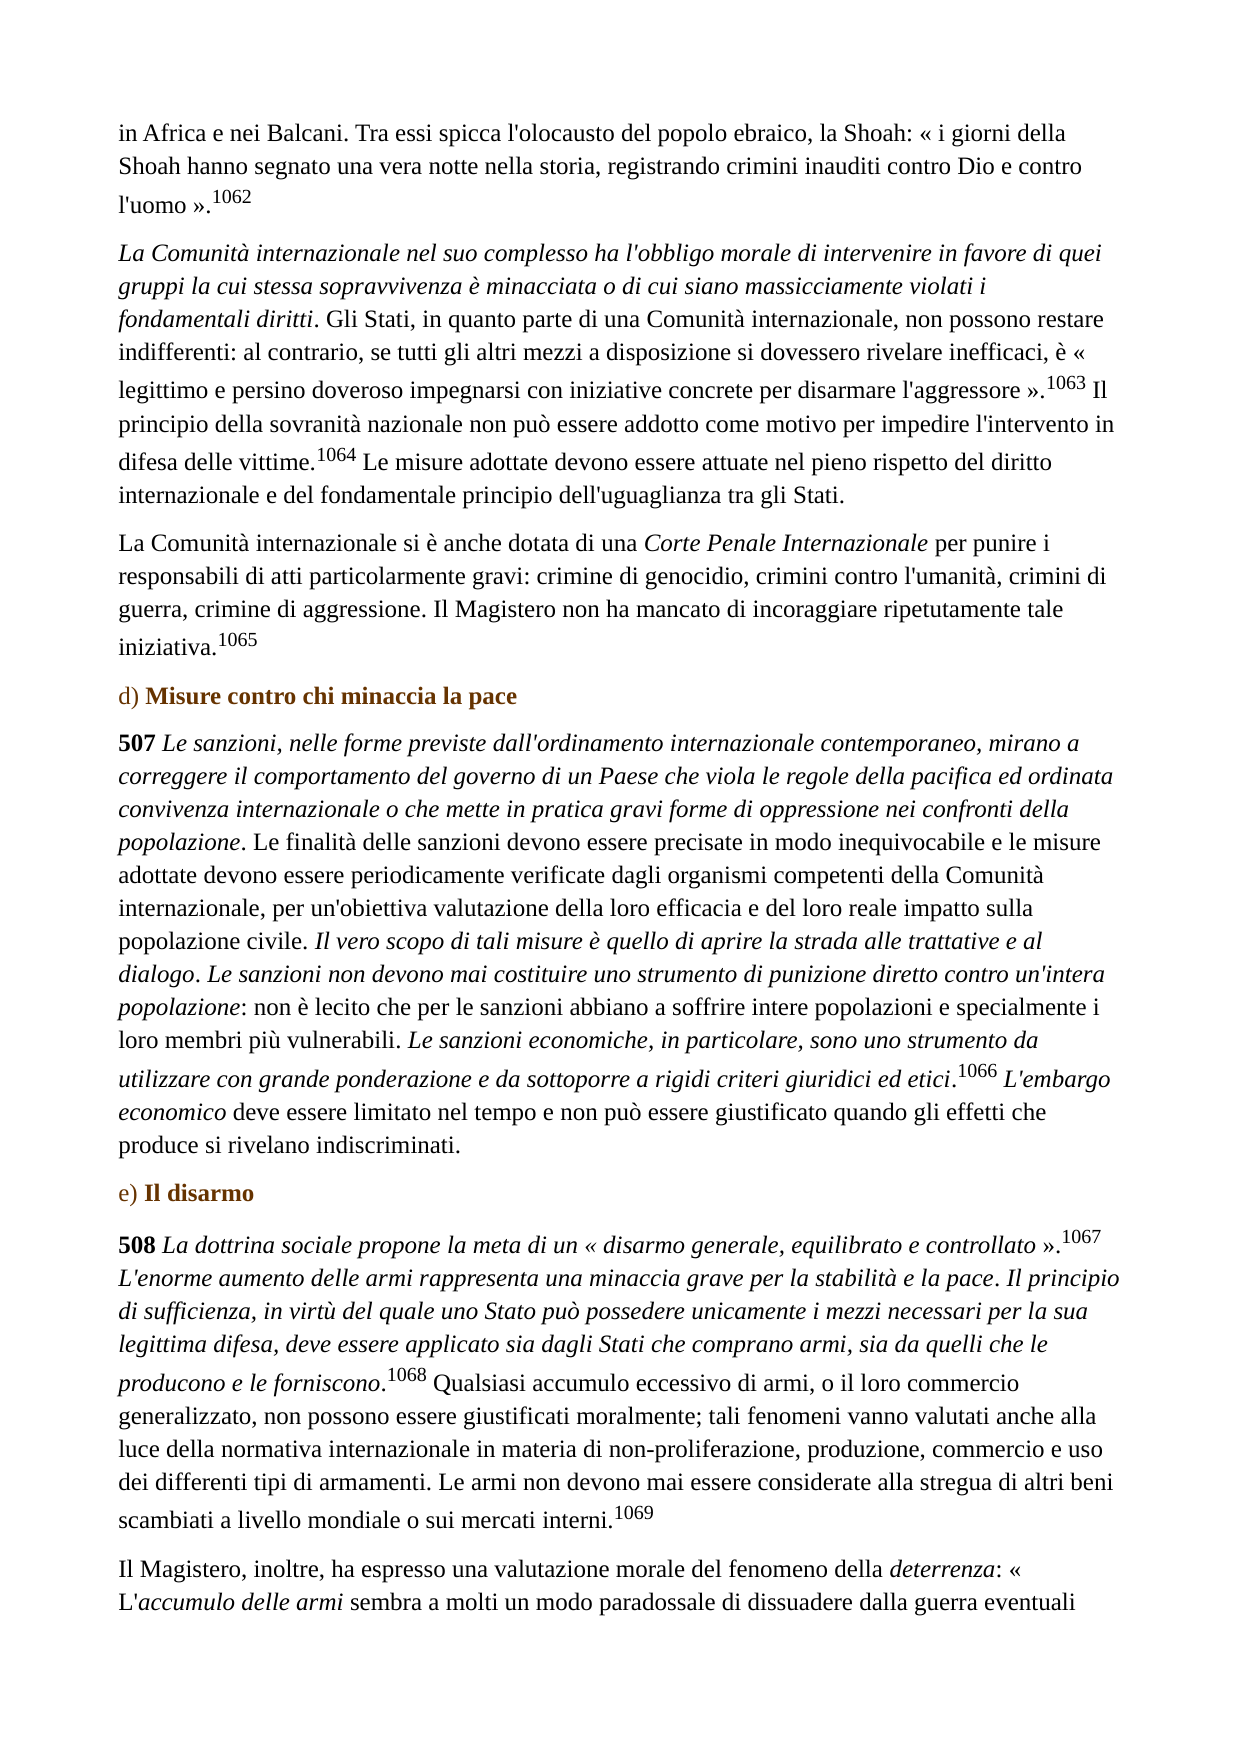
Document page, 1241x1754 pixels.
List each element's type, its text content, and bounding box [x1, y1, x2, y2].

text La Comunità internazionale si è anche dotata di una Corte Penale Internazionale per punire i responsabili di atti particolarmente gravi: crimine di genocidio, crimini contro l'umanità, crimini di guerra, crimine di aggressione. Il Magistero non ha mancato di incoraggiare ripetutamente tale iniziativa.1065 [118, 528, 1122, 661]
text 508 La dottrina sociale propone la meta di un « disarmo generale, equilibrato e controllato ».1067 L'enorme aumento delle armi rappresenta una minaccia grave per la stabilità e la pace. Il principio di sufficienza, in virtù del quale uno Stato può possedere unicamente i mezzi necessari per la sua legittima difesa, deve essere applicato sia dagli Stati che comprano armi, sia da quelli che le producono e le forniscono.1068 Qualsiasi accumulo eccessivo di armi, o il loro commercio generalizzato, non possono essere giustificati moralmente; tali fenomeni vanno valutati anche alla luce della normativa internazionale in materia di non-proliferazione, produzione, commercio e uso dei differenti tipi di armamenti. Le armi non devono mai essere considerate alla stregua di altri beni scambiati a livello mondiale o sui mercati interni.1069 [118, 1225, 1122, 1534]
text e) Il disarmo [118, 1178, 1122, 1206]
text La Comunità internazionale nel suo complesso ha l'obbligo morale di intervenire in favore di quei gruppi la cui stessa sopravvivenza è minacciata o di cui siano massicciamente violati i fondamentali diritti. Gli Stati, in quanto parte di una Comunità internazionale, non possono restare indifferenti: al contrario, se tutti gli altri mezzi a disposizione si dovessero rivelare inefficaci, è « legittimo e persino doveroso impegnarsi con iniziative concrete per disarmare l'aggressore ».1063 Il principio della sovranità nazionale non può essere addotto come motivo per impedire l'intervento in difesa delle vittime.1064 Le misure adottate devono essere attuate nel pieno rispetto del diritto internazionale e del fondamentale principio dell'uguaglianza tra gli Stati. [118, 238, 1122, 509]
text d) Misure contro chi minaccia la pace [118, 681, 1122, 709]
text in Africa e nei Balcani. Tra essi spicca l'olocausto del popolo ebraico, la Shoah: « i giorni della Shoah hanno segnato una vera notte nella storia, registrando crimini inauditi contro Dio e contro l'uomo ».1062 [118, 118, 1122, 218]
text Il Magistero, inoltre, ha espresso una valutazione morale del fenomeno della deterrenza: « L'accumulo delle armi sembra a molti un modo paradossale di dissuadere dalla guerra eventuali [118, 1554, 1122, 1615]
text 507 Le sanzioni, nelle forme previste dall'ordinamento internazionale contemporaneo, mirano a correggere il comportamento del governo di un Paese che viola le regole della pacifica ed ordinata convivenza internazionale o che mette in pratica gravi forme di oppressione nei confronti della popolazione. Le finalità delle sanzioni devono essere precisate in modo inequivocabile e le misure adottate devono essere periodicamente verificate dagli organismi competenti della Comunità internazionale, per un'obiettiva valutazione della loro efficacia e del loro reale impatto sulla popolazione civile. Il vero scopo di tali misure è quello di aprire la strada alle trattative e al dialogo. Le sanzioni non devono mai costituire uno strumento di punizione diretto contro un'intera popolazione: non è lecito che per le sanzioni abbiano a soffrire intere popolazioni e specialmente i loro membri più vulnerabili. Le sanzioni economiche, in particolare, sono uno strumento da utilizzare con grande ponderazione e da sottoporre a rigidi criteri giuridici ed etici.1066 L'embargo economico deve essere limitato nel tempo e non può essere giustificato quando gli effetti che produce si rivelano indiscriminati. [118, 728, 1122, 1159]
